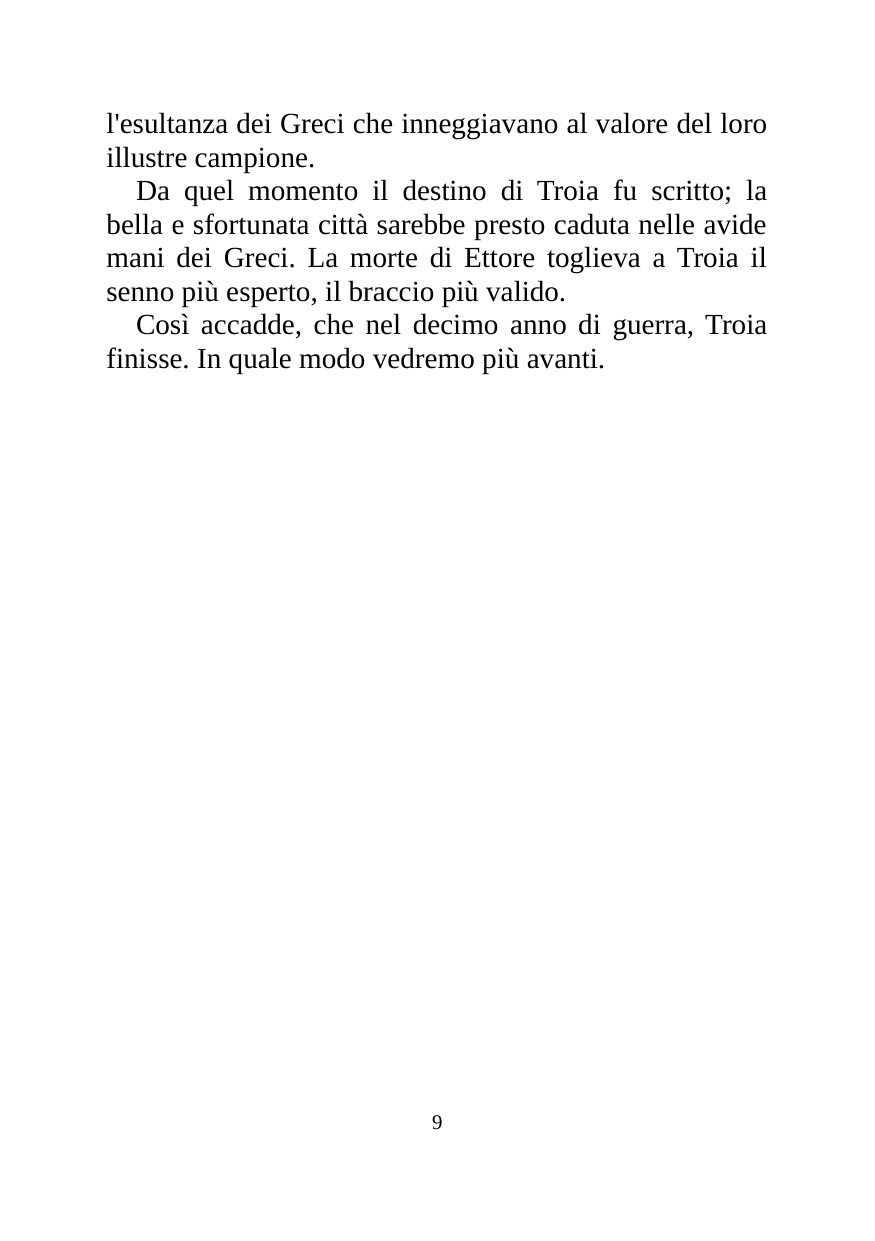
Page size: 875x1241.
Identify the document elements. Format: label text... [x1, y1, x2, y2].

text Da quel momento il destino di Troia fu scritto; la bella e sfortunata città sarebbe presto caduta nelle avide mani dei Greci. La morte di Ettore toglieva a Troia il senno più esperto, il braccio più valido. [106, 173, 768, 307]
text l'esultanza dei Greci che inneggiavano al valore del loro illustre campione. [106, 106, 768, 173]
text Così accadde, che nel decimo anno di guerra, Troia finisse. In quale modo vedremo più avanti. [106, 307, 768, 374]
